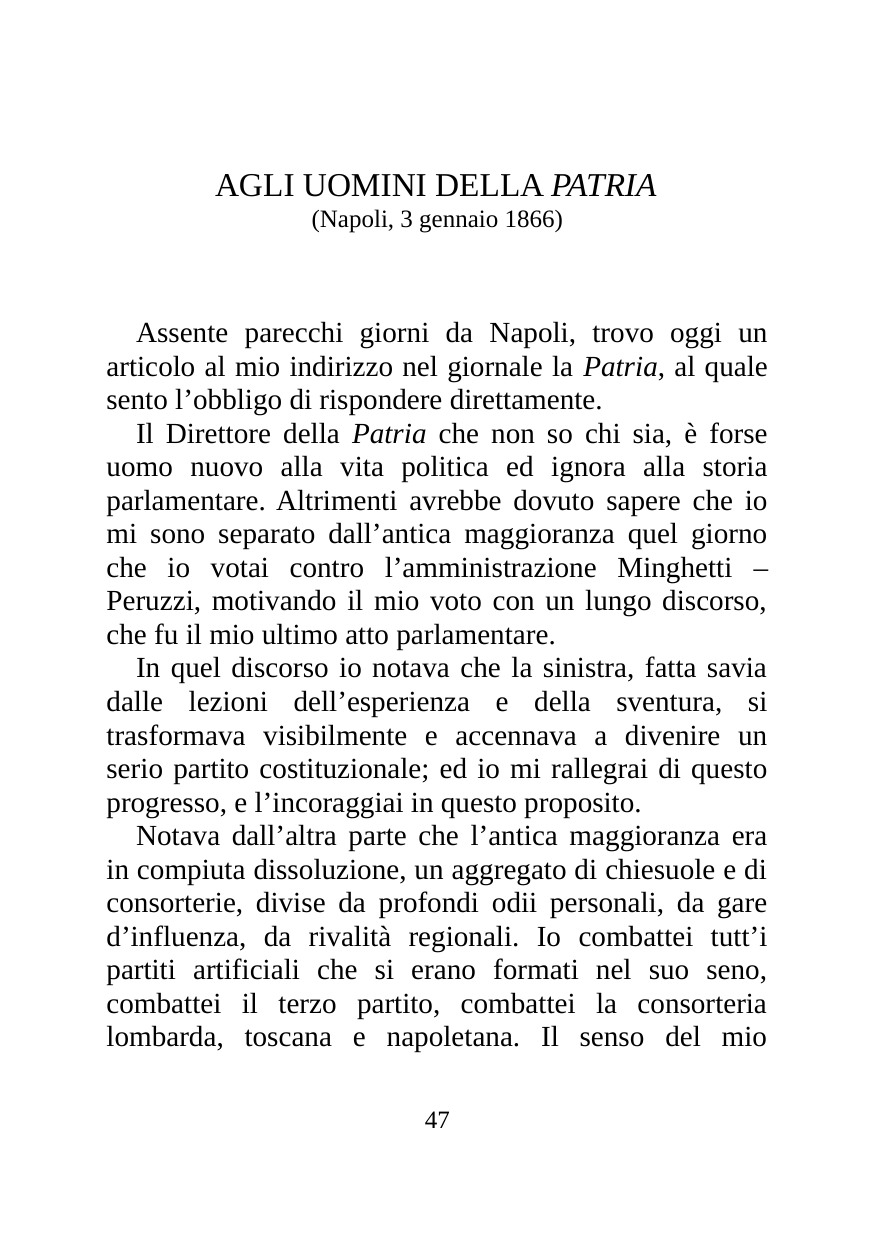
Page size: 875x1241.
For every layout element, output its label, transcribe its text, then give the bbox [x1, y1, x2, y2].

text Notava dall’altra parte che l’antica maggioranza era in compiuta dissoluzione, un aggregato di chiesuole e di consorterie, divise da profondi odii personali, da gare d’influenza, da rivalità regionali. Io combattei tutt’i partiti artificiali che si erano formati nel suo seno, combattei il terzo partito, combattei la consorteria lombarda, toscana e napoletana. Il senso del mio [106, 818, 768, 1053]
text In quel discorso io notava che la sinistra, fatta savia dalle lezioni dell’esperienza e della sventura, si trasformava visibilmente e accennava a divenire un serio partito costituzionale; ed io mi rallegrai di questo progresso, e l’incoraggiai in questo proposito. [106, 651, 768, 818]
text Assente parecchi giorni da Napoli, trovo oggi un articolo al mio indirizzo nel giornale la Patria, al quale sento l’obbligo di rispondere direttamente. [106, 315, 768, 416]
text Il Direttore della Patria che non so chi sia, è forse uomo nuovo alla vita politica ed ignora alla storia parlamentare. Altrimenti avrebbe dovuto sapere che io mi sono separato dall’antica maggioranza quel giorno che io votai contro l’amministrazione Minghetti – Peruzzi, motivando il mio voto con un lungo discorso, che fu il mio ultimo atto parlamentare. [106, 416, 768, 651]
subtitle AGLI UOMINI DELLA PATRIA (Napoli, 3 gennaio 1866) [106, 165, 768, 232]
